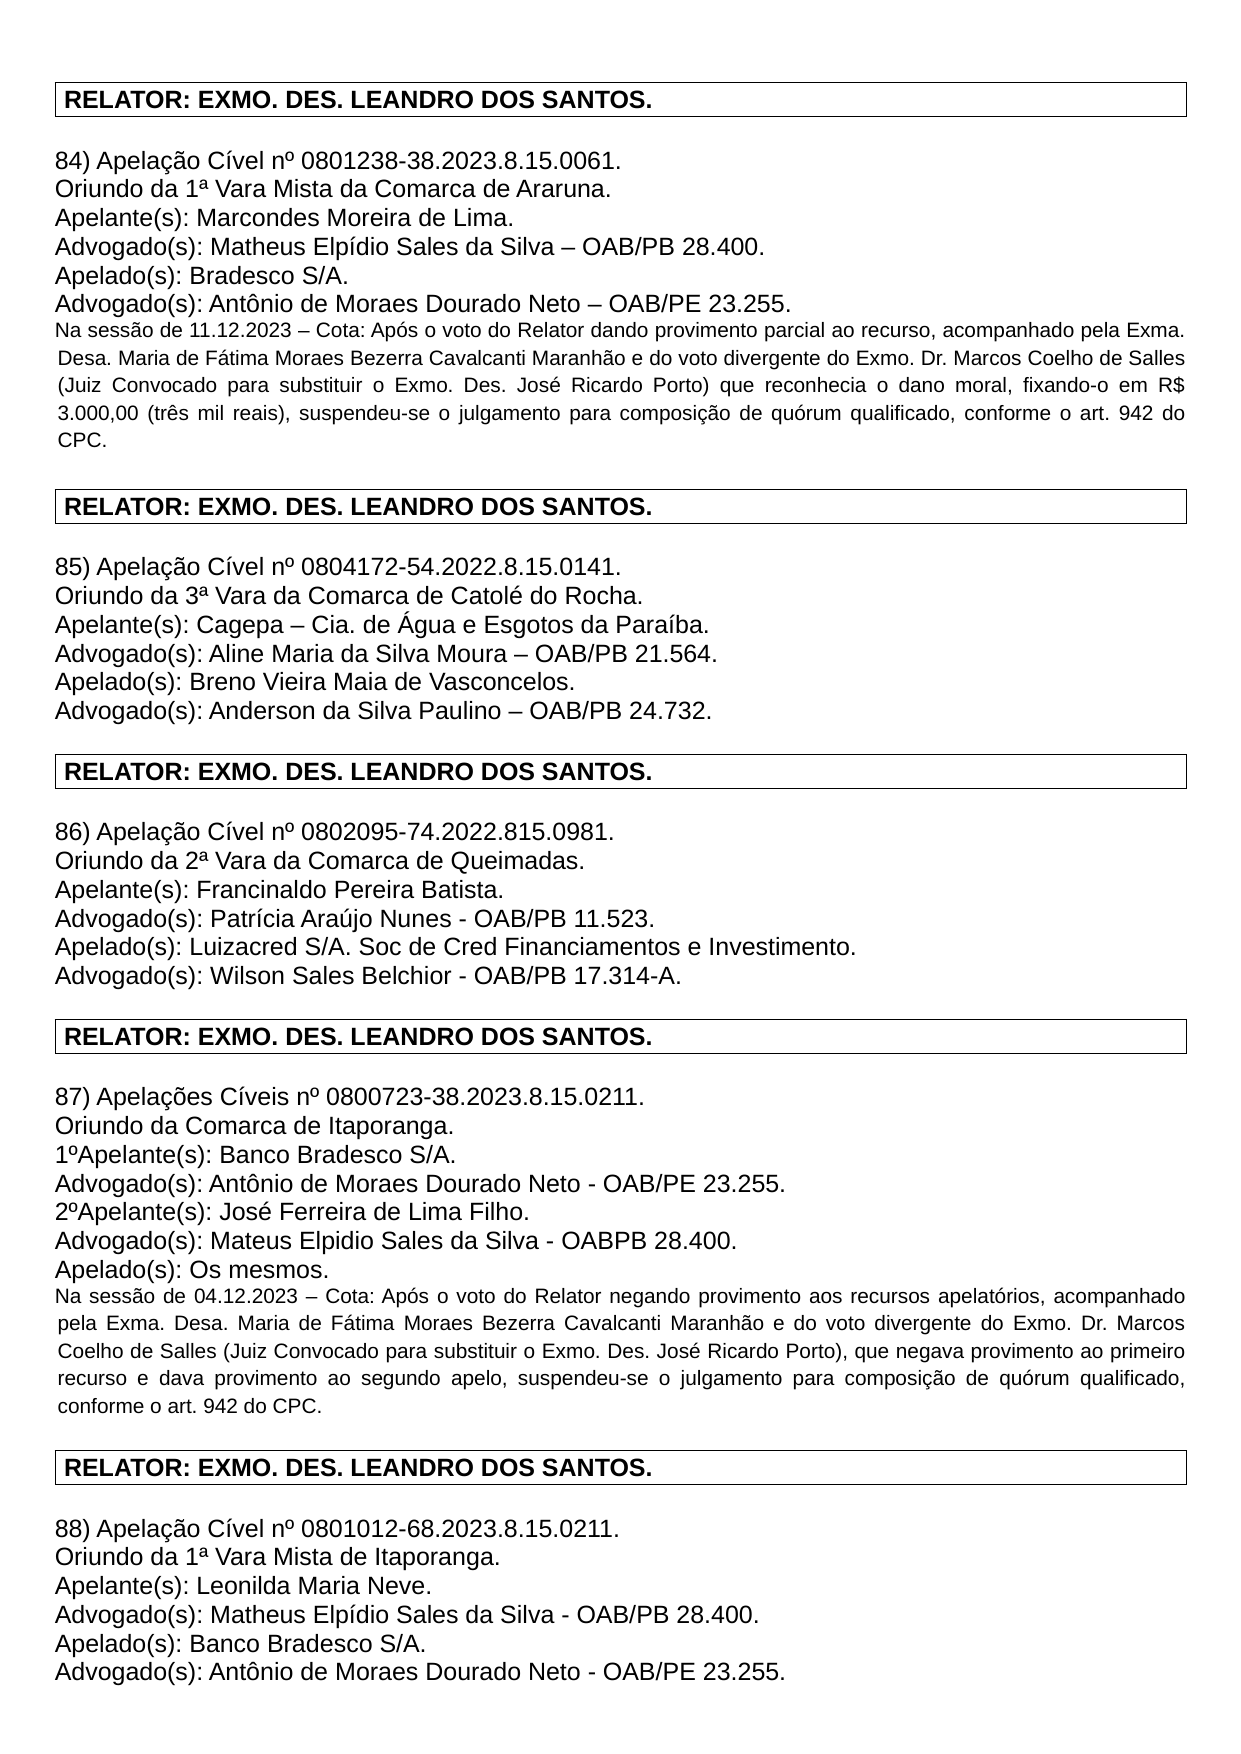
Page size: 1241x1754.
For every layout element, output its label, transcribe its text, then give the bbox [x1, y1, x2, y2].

text Apelante(s): Francinaldo Pereira Batista. [54, 875, 1187, 904]
text RELATOR: EXMO. DES. LEANDRO DOS SANTOS. [56, 83, 1186, 116]
text Advogado(s): Antônio de Moraes Dourado Neto – OAB/PE 23.255. [54, 289, 1187, 318]
text Oriundo da 1ª Vara Mista da Comarca de Araruna. [54, 174, 1187, 203]
text Apelante(s): Leonilda Maria Neve. [54, 1571, 1187, 1600]
text 84) Apelação Cível nº 0801238-38.2023.8.15.0061. [54, 146, 1187, 174]
text 1ºApelante(s): Banco Bradesco S/A. [54, 1140, 1187, 1169]
text Advogado(s): Matheus Elpídio Sales da Silva – OAB/PB 28.400. [54, 232, 1187, 261]
text Na sessão de 04.12.2023 – Cota: Após o voto do Relator negando provimento aos recursos apelatórios, acompanhado pela Exma. Desa. Maria de Fátima Moraes Bezerra Cavalcanti Maranhão e do voto divergente do Exmo. Dr. Marcos Coelho de Salles (Juiz Convocado para substituir o Exmo. Des. José Ricardo Porto), que negava provimento ao primeiro recurso e dava provimento ao segundo apelo, suspendeu-se o julgamento para composição de quórum qualificado, conforme o art. 942 do CPC. [54, 1284, 1187, 1418]
text 86) Apelação Cível nº 0802095-74.2022.815.0981. [54, 817, 1187, 846]
text RELATOR: EXMO. DES. LEANDRO DOS SANTOS. [56, 1451, 1186, 1484]
text Oriundo da 1ª Vara Mista de Itaporanga. [54, 1542, 1187, 1571]
text Apelado(s): Luizacred S/A. Soc de Cred Financiamentos e Investimento. [54, 932, 1187, 961]
text Oriundo da Comarca de Itaporanga. [54, 1111, 1187, 1140]
text Na sessão de 11.12.2023 – Cota: Após o voto do Relator dando provimento parcial ao recurso, acompanhado pela Exma. Desa. Maria de Fátima Moraes Bezerra Cavalcanti Maranhão e do voto divergente do Exmo. Dr. Marcos Coelho de Salles (Juiz Convocado para substituir o Exmo. Des. José Ricardo Porto) que reconhecia o dano moral, fixando-o em R$ 3.000,00 (três mil reais), suspendeu-se o julgamento para composição de quórum qualificado, conforme o art. 942 do CPC. [54, 318, 1187, 452]
text Advogado(s): Antônio de Moraes Dourado Neto - OAB/PE 23.255. [54, 1169, 1187, 1197]
text Advogado(s): Mateus Elpidio Sales da Silva - OABPB 28.400. [54, 1226, 1187, 1255]
text Oriundo da 3ª Vara da Comarca de Catolé do Rocha. [54, 581, 1187, 610]
text RELATOR: EXMO. DES. LEANDRO DOS SANTOS. [56, 490, 1186, 523]
text Apelante(s): Marcondes Moreira de Lima. [54, 203, 1187, 232]
text Oriundo da 2ª Vara da Comarca de Queimadas. [54, 846, 1187, 875]
text Advogado(s): Aline Maria da Silva Moura – OAB/PB 21.564. [54, 639, 1187, 667]
text RELATOR: EXMO. DES. LEANDRO DOS SANTOS. [56, 755, 1186, 788]
text Advogado(s): Patrícia Araújo Nunes - OAB/PB 11.523. [54, 904, 1187, 932]
text Advogado(s): Anderson da Silva Paulino – OAB/PB 24.732. [54, 696, 1187, 725]
text Advogado(s): Wilson Sales Belchior - OAB/PB 17.314-A. [54, 961, 1187, 990]
text Advogado(s): Matheus Elpídio Sales da Silva - OAB/PB 28.400. [54, 1600, 1187, 1629]
text 87) Apelações Cíveis nº 0800723-38.2023.8.15.0211. [54, 1082, 1187, 1111]
text Apelado(s): Bradesco S/A. [54, 261, 1187, 289]
text RELATOR: EXMO. DES. LEANDRO DOS SANTOS. [56, 1020, 1186, 1053]
text Apelado(s): Breno Vieira Maia de Vasconcelos. [54, 667, 1187, 696]
text 85) Apelação Cível nº 0804172-54.2022.8.15.0141. [54, 552, 1187, 581]
text Apelado(s): Banco Bradesco S/A. [54, 1629, 1187, 1657]
text Advogado(s): Antônio de Moraes Dourado Neto - OAB/PE 23.255. [54, 1657, 1187, 1686]
text Apelado(s): Os mesmos. [54, 1255, 1187, 1284]
text 88) Apelação Cível nº 0801012-68.2023.8.15.0211. [54, 1514, 1187, 1542]
text Apelante(s): Cagepa – Cia. de Água e Esgotos da Paraíba. [54, 610, 1187, 639]
text 2ºApelante(s): José Ferreira de Lima Filho. [54, 1197, 1187, 1226]
